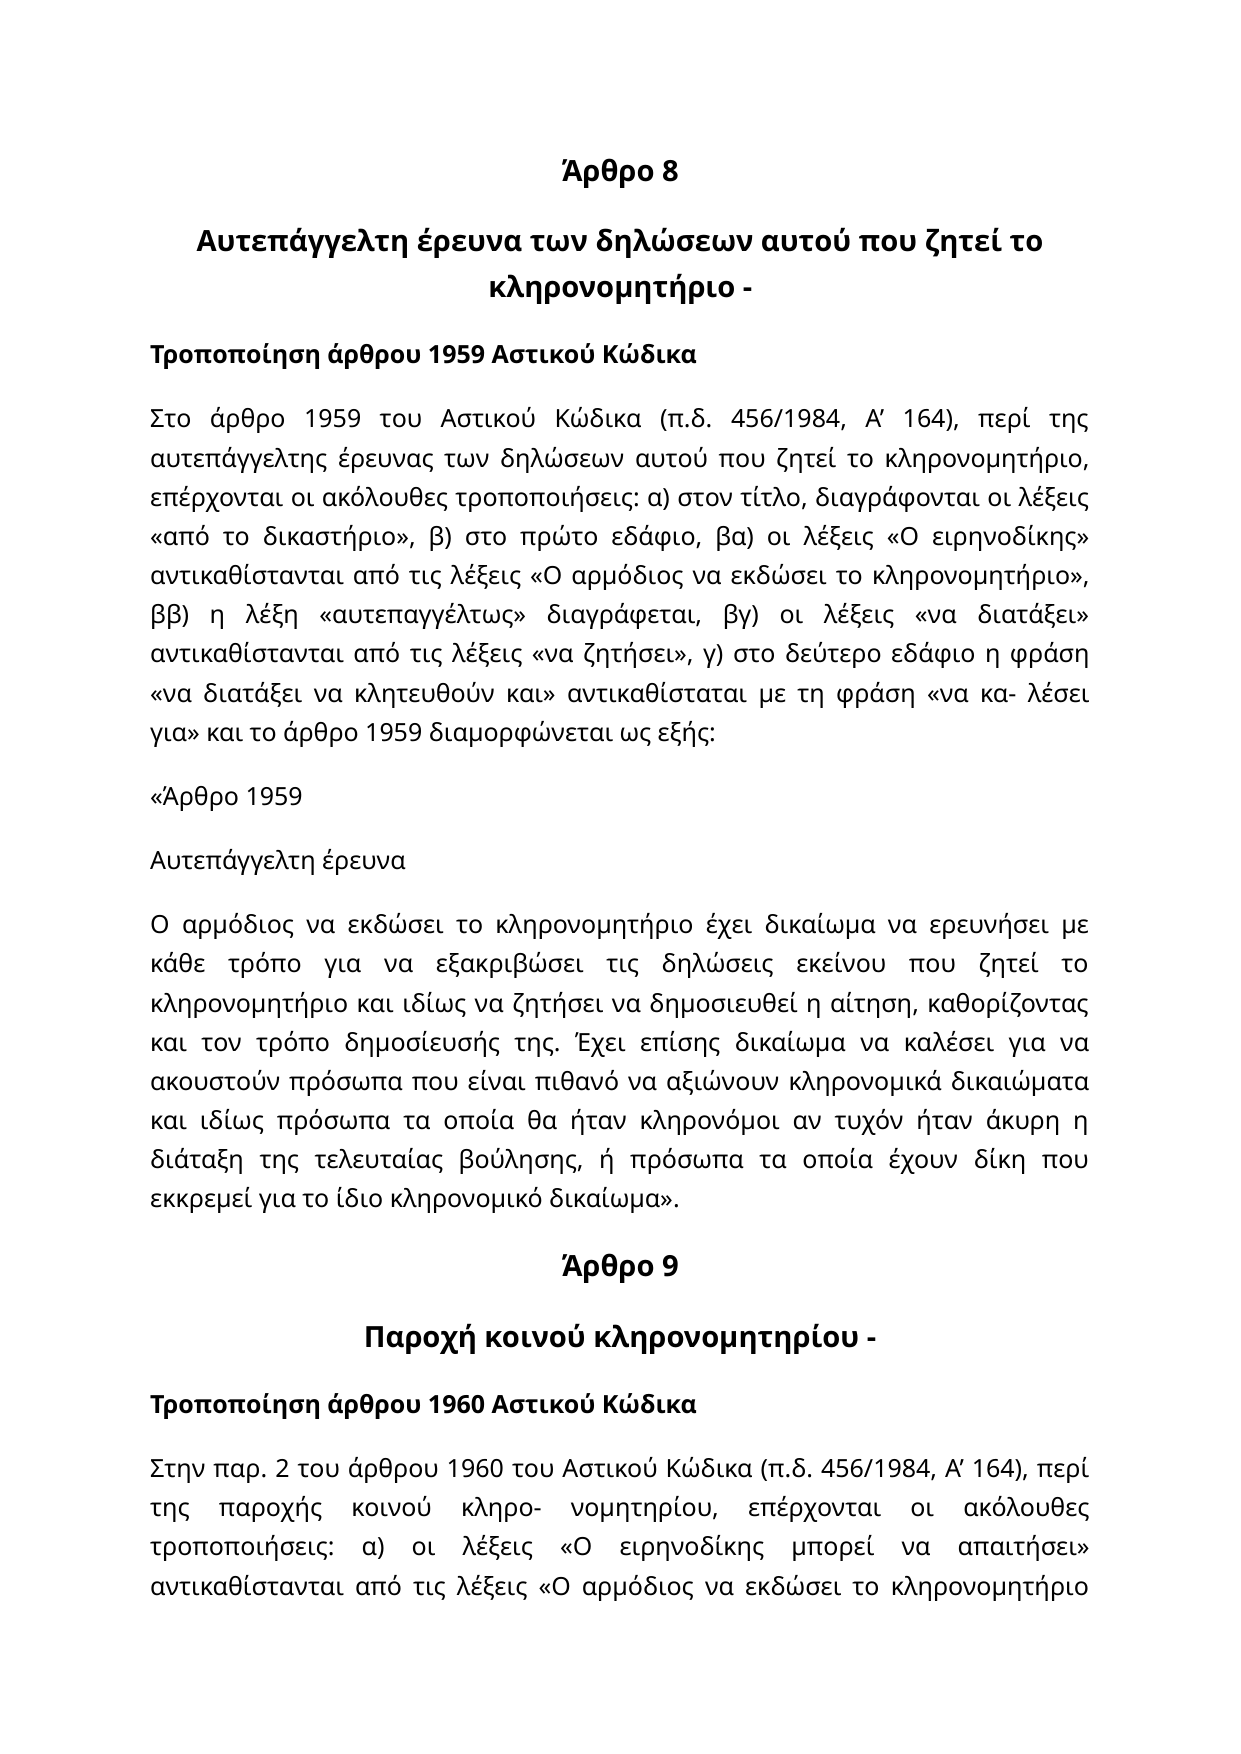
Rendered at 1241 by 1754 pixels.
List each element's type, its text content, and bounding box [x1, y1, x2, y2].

text Ο αρμόδιος να εκδώσει το κληρονομητήριο έχει δικαίωμα να ερευνήσει με κάθε τρόπο για να εξακριβώσει τις δηλώσεις εκείνου που ζητεί το κληρονομητήριο και ιδίως να ζητήσει να δημοσιευθεί η αίτηση, καθορίζοντας και τον τρόπο δημοσίευσής της. Έχει επίσης δικαίωμα να καλέσει για να ακουστούν πρόσωπα που είναι πιθανό να αξιώνουν κληρονομικά δικαιώματα και ιδίως πρόσωπα τα οποία θα ήταν κληρονόμοι αν τυχόν ήταν άκυρη η διάταξη της τελευταίας βούλησης, ή πρόσωπα τα οποία έχουν δίκη που εκκρεμεί για το ίδιο κληρονομικό δικαίωμα». [150, 907, 1090, 1215]
text «Άρθρο 1959 [150, 778, 1090, 813]
text Στην παρ. 2 του άρθρου 1960 του Αστικού Κώδικα (π.δ. 456/1984, Α’ 164), περί της παροχής κοινού κληρο- νομητηρίου, επέρχονται οι ακόλουθες τροποποιήσεις: α) οι λέξεις «Ο ειρηνοδίκης μπορεί να απαιτήσει» αντικαθίστανται από τις λέξεις «Ο αρμόδιος να εκδώσει το κληρονομητήριο [150, 1451, 1090, 1602]
text Αυτεπάγγελτη έρευνα [150, 843, 1090, 877]
subtitle Άρθρο 9 [150, 1245, 1090, 1285]
subtitle Αυτεπάγγελτη έρευνα των δηλώσεων αυτού που ζητεί το κληρονομητήριο - [150, 221, 1090, 306]
subtitle Άρθρο 8 [150, 150, 1090, 190]
text Τροποποίηση άρθρου 1960 Αστικού Κώδικα [150, 1386, 1090, 1421]
subtitle Παροχή κοινού κληρονομητηρίου - [150, 1316, 1090, 1356]
text Στο άρθρο 1959 του Αστικού Κώδικα (π.δ. 456/1984, Α’ 164), περί της αυτεπάγγελτης έρευνας των δηλώσεων αυτού που ζητεί το κληρονομητήριο, επέρχονται οι ακόλουθες τροποποιήσεις: α) στον τίτλο, διαγράφονται οι λέξεις «από το δικαστήριο», β) στο πρώτο εδάφιο, βα) οι λέξεις «Ο ειρηνοδίκης» αντικαθίστανται από τις λέξεις «Ο αρμόδιος να εκδώσει το κληρονομητήριο», ββ) η λέξη «αυτεπαγγέλτως» διαγράφεται, βγ) οι λέξεις «να διατάξει» αντικαθίστανται από τις λέξεις «να ζητήσει», γ) στο δεύτερο εδάφιο η φράση «να διατάξει να κλητευθούν και» αντικαθίσταται με τη φράση «να κα- λέσει για» και το άρθρο 1959 διαμορφώνεται ως εξής: [150, 401, 1090, 748]
text Τροποποίηση άρθρου 1959 Αστικού Κώδικα [150, 337, 1090, 371]
